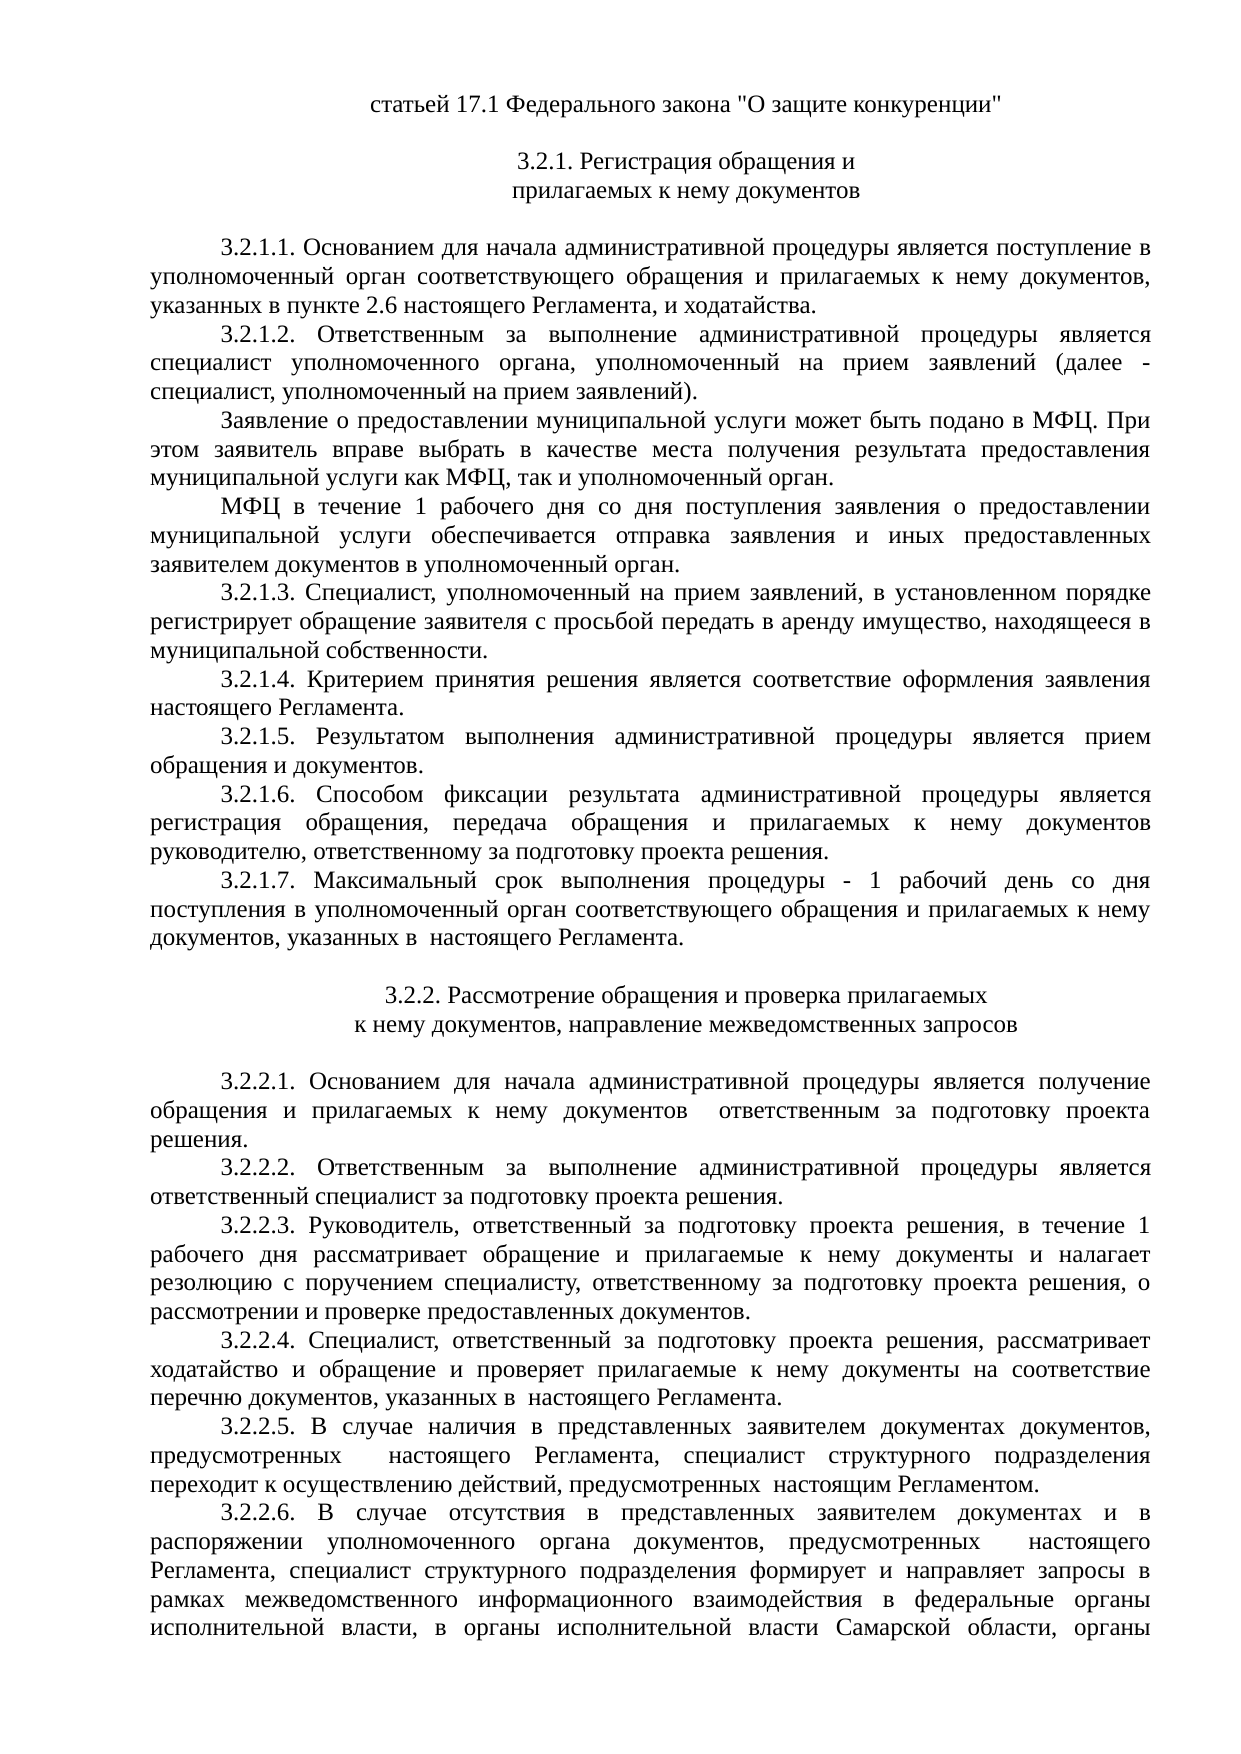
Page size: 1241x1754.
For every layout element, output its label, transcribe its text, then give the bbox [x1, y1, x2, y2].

text 3.2.2.2. Ответственным за выполнение административной процедуры является ответственный специалист за подготовку проекта решения. [150, 1152, 1152, 1210]
text Заявление о предоставлении муниципальной услуги может быть подано в МФЦ. При этом заявитель вправе выбрать в качестве места получения результата предоставления муниципальной услуги как МФЦ, так и уполномоченный орган. [150, 405, 1152, 491]
text 3.2.2.3. Руководитель, ответственный за подготовку проекта решения, в течение 1 рабочего дня рассматривает обращение и прилагаемые к нему документы и налагает резолюцию с поручением специалисту, ответственному за подготовку проекта решения, о рассмотрении и проверке предоставленных документов. [150, 1210, 1152, 1325]
text 3.2.2.6. В случае отсутствия в представленных заявителем документах и в распоряжении уполномоченного органа документов, предусмотренных настоящего Регламента, специалист структурного подразделения формирует и направляет запросы в рамках межведомственного информационного взаимодействия в федеральные органы исполнительной власти, в органы исполнительной власти Самарской области, органы [150, 1497, 1152, 1641]
text 3.2.1.2. Ответственным за выполнение административной процедуры является специалист уполномоченного органа, уполномоченный на прием заявлений (далее - специалист, уполномоченный на прием заявлений). [150, 319, 1152, 405]
text 3.2.2. Рассмотрение обращения и проверка прилагаемых [150, 980, 1152, 1009]
text 3.2.1.1. Основанием для начала административной процедуры является поступление в уполномоченный орган соответствующего обращения и прилагаемых к нему документов, указанных в пункте 2.6 настоящего Регламента, и ходатайства. [150, 232, 1152, 319]
text прилагаемых к нему документов [150, 175, 1152, 204]
text 3.2.2.5. В случае наличия в представленных заявителем документах документов, предусмотренных настоящего Регламента, специалист структурного подразделения переходит к осуществлению действий, предусмотренных настоящим Регламентом. [150, 1411, 1152, 1497]
text 3.2.1.7. Максимальный срок выполнения процедуры - 1 рабочий день со дня поступления в уполномоченный орган соответствующего обращения и прилагаемых к нему документов, указанных в настоящего Регламента. [150, 865, 1152, 951]
text 3.2.2.1. Основанием для начала административной процедуры является получение обращения и прилагаемых к нему документов ответственным за подготовку проекта решения. [150, 1066, 1152, 1152]
text 3.2.1.4. Критерием принятия решения является соответствие оформления заявления настоящего Регламента. [150, 664, 1152, 721]
text 3.2.1.6. Способом фиксации результата административной процедуры является регистрация обращения, передача обращения и прилагаемых к нему документов руководителю, ответственному за подготовку проекта решения. [150, 779, 1152, 865]
text к нему документов, направление межведомственных запросов [150, 1009, 1152, 1037]
text 3.2.1.3. Специалист, уполномоченный на прием заявлений, в установленном порядке регистрирует обращение заявителя с просьбой передать в аренду имущество, находящееся в муниципальной собственности. [150, 577, 1152, 664]
text 3.2.1.5. Результатом выполнения административной процедуры является прием обращения и документов. [150, 721, 1152, 779]
text 3.2.1. Регистрация обращения и [150, 146, 1152, 175]
text МФЦ в течение 1 рабочего дня со дня поступления заявления о предоставлении муниципальной услуги обеспечивается отправка заявления и иных предоставленных заявителем документов в уполномоченный орган. [150, 491, 1152, 577]
text статьей 17.1 Федерального закона "О защите конкуренции" [150, 89, 1152, 117]
text 3.2.2.4. Специалист, ответственный за подготовку проекта решения, рассматривает ходатайство и обращение и проверяет прилагаемые к нему документы на соответствие перечню документов, указанных в настоящего Регламента. [150, 1325, 1152, 1411]
